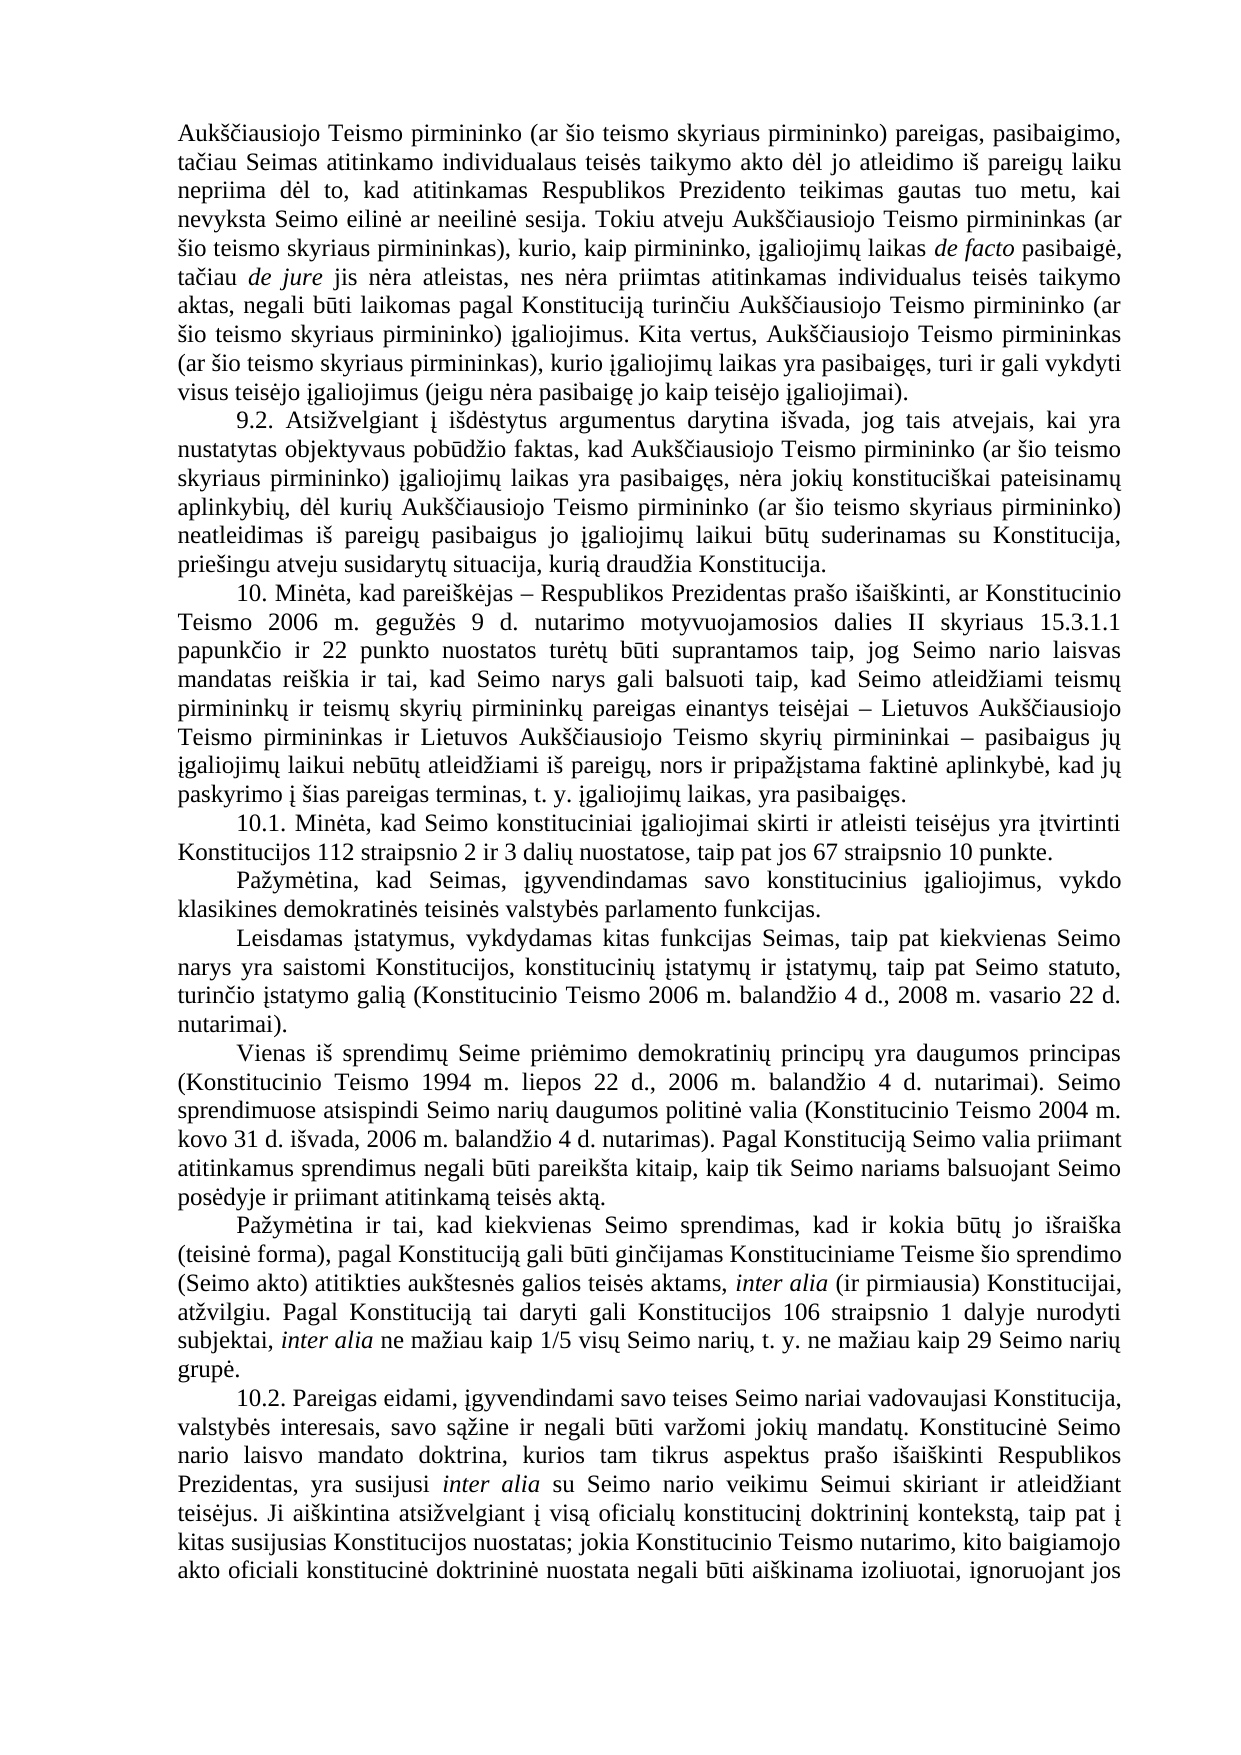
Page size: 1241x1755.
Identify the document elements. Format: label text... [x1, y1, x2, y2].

text 9.2. Atsižvelgiant į išdėstytus argumentus darytina išvada, jog tais atvejais, kai yra nustatytas objektyvaus pobūdžio faktas, kad Aukščiausiojo Teismo pirmininko (ar šio teismo skyriaus pirmininko) įgaliojimų laikas yra pasibaigęs, nėra jokių konstituciškai pateisinamų aplinkybių, dėl kurių Aukščiausiojo Teismo pirmininko (ar šio teismo skyriaus pirmininko) neatleidimas iš pareigų pasibaigus jo įgaliojimų laikui būtų suderinamas su Konstitucija, priešingu atveju susidarytų situacija, kurią draudžia Konstitucija. [177, 406, 1122, 578]
text Vienas iš sprendimų Seime priėmimo demokratinių principų yra daugumos principas (Konstitucinio Teismo 1994 m. liepos 22 d., 2006 m. balandžio 4 d. nutarimai). Seimo sprendimuose atsispindi Seimo narių daugumos politinė valia (Konstitucinio Teismo 2004 m. kovo 31 d. išvada, 2006 m. balandžio 4 d. nutarimas). Pagal Konstituciją Seimo valia priimant atitinkamus sprendimus negali būti pareikšta kitaip, kaip tik Seimo nariams balsuojant Seimo posėdyje ir priimant atitinkamą teisės aktą. [177, 1038, 1122, 1211]
text Pažymėtina, kad Seimas, įgyvendindamas savo konstitucinius įgaliojimus, vykdo klasikines demokratinės teisinės valstybės parlamento funkcijas. [177, 866, 1122, 923]
text 10. Minėta, kad pareiškėjas – Respublikos Prezidentas prašo išaiškinti, ar Konstitucinio Teismo 2006 m. gegužės 9 d. nutarimo motyvuojamosios dalies II skyriaus 15.3.1.1 papunkčio ir 22 punkto nuostatos turėtų būti suprantamos taip, jog Seimo nario laisvas mandatas reiškia ir tai, kad Seimo narys gali balsuoti taip, kad Seimo atleidžiami teismų pirmininkų ir teismų skyrių pirmininkų pareigas einantys teisėjai – Lietuvos Aukščiausiojo Teismo pirmininkas ir Lietuvos Aukščiausiojo Teismo skyrių pirmininkai – pasibaigus jų įgaliojimų laikui nebūtų atleidžiami iš pareigų, nors ir pripažįstama faktinė aplinkybė, kad jų paskyrimo į šias pareigas terminas, t. y. įgaliojimų laikas, yra pasibaigęs. [177, 578, 1122, 808]
text Pažymėtina ir tai, kad kiekvienas Seimo sprendimas, kad ir kokia būtų jo išraiška (teisinė forma), pagal Konstituciją gali būti ginčijamas Konstituciniame Teisme šio sprendimo (Seimo akto) atitikties aukštesnės galios teisės aktams, inter alia (ir pirmiausia) Konstitucijai, atžvilgiu. Pagal Konstituciją tai daryti gali Konstitucijos 106 straipsnio 1 dalyje nurodyti subjektai, inter alia ne mažiau kaip 1/5 visų Seimo narių, t. y. ne mažiau kaip 29 Seimo narių grupė. [177, 1211, 1122, 1383]
text Leisdamas įstatymus, vykdydamas kitas funkcijas Seimas, taip pat kiekvienas Seimo narys yra saistomi Konstitucijos, konstitucinių įstatymų ir įstatymų, taip pat Seimo statuto, turinčio įstatymo galią (Konstitucinio Teismo 2006 m. balandžio 4 d., 2008 m. vasario 22 d. nutarimai). [177, 923, 1122, 1038]
text 10.2. Pareigas eidami, įgyvendindami savo teises Seimo nariai vadovaujasi Konstitucija, valstybės interesais, savo sąžine ir negali būti varžomi jokių mandatų. Konstitucinė Seimo nario laisvo mandato doktrina, kurios tam tikrus aspektus prašo išaiškinti Respublikos Prezidentas, yra susijusi inter alia su Seimo nario veikimu Seimui skiriant ir atleidžiant teisėjus. Ji aiškintina atsižvelgiant į visą oficialų konstitucinį doktrininį kontekstą, taip pat į kitas susijusias Konstitucijos nuostatas; jokia Konstitucinio Teismo nutarimo, kito baigiamojo akto oficiali konstitucinė doktrininė nuostata negali būti aiškinama izoliuotai, ignoruojant jos [177, 1383, 1122, 1584]
text Aukščiausiojo Teismo pirmininko (ar šio teismo skyriaus pirmininko) pareigas, pasibaigimo, tačiau Seimas atitinkamo individualaus teisės taikymo akto dėl jo atleidimo iš pareigų laiku nepriima dėl to, kad atitinkamas Respublikos Prezidento teikimas gautas tuo metu, kai nevyksta Seimo eilinė ar neeilinė sesija. Tokiu atveju Aukščiausiojo Teismo pirmininkas (ar šio teismo skyriaus pirmininkas), kurio, kaip pirmininko, įgaliojimų laikas de facto pasibaigė, tačiau de jure jis nėra atleistas, nes nėra priimtas atitinkamas individualus teisės taikymo aktas, negali būti laikomas pagal Konstituciją turinčiu Aukščiausiojo Teismo pirmininko (ar šio teismo skyriaus pirmininko) įgaliojimus. Kita vertus, Aukščiausiojo Teismo pirmininkas (ar šio teismo skyriaus pirmininkas), kurio įgaliojimų laikas yra pasibaigęs, turi ir gali vykdyti visus teisėjo įgaliojimus (jeigu nėra pasibaigę jo kaip teisėjo įgaliojimai). [177, 118, 1122, 406]
text 10.1. Minėta, kad Seimo konstituciniai įgaliojimai skirti ir atleisti teisėjus yra įtvirtinti Konstitucijos 112 straipsnio 2 ir 3 dalių nuostatose, taip pat jos 67 straipsnio 10 punkte. [177, 808, 1122, 866]
